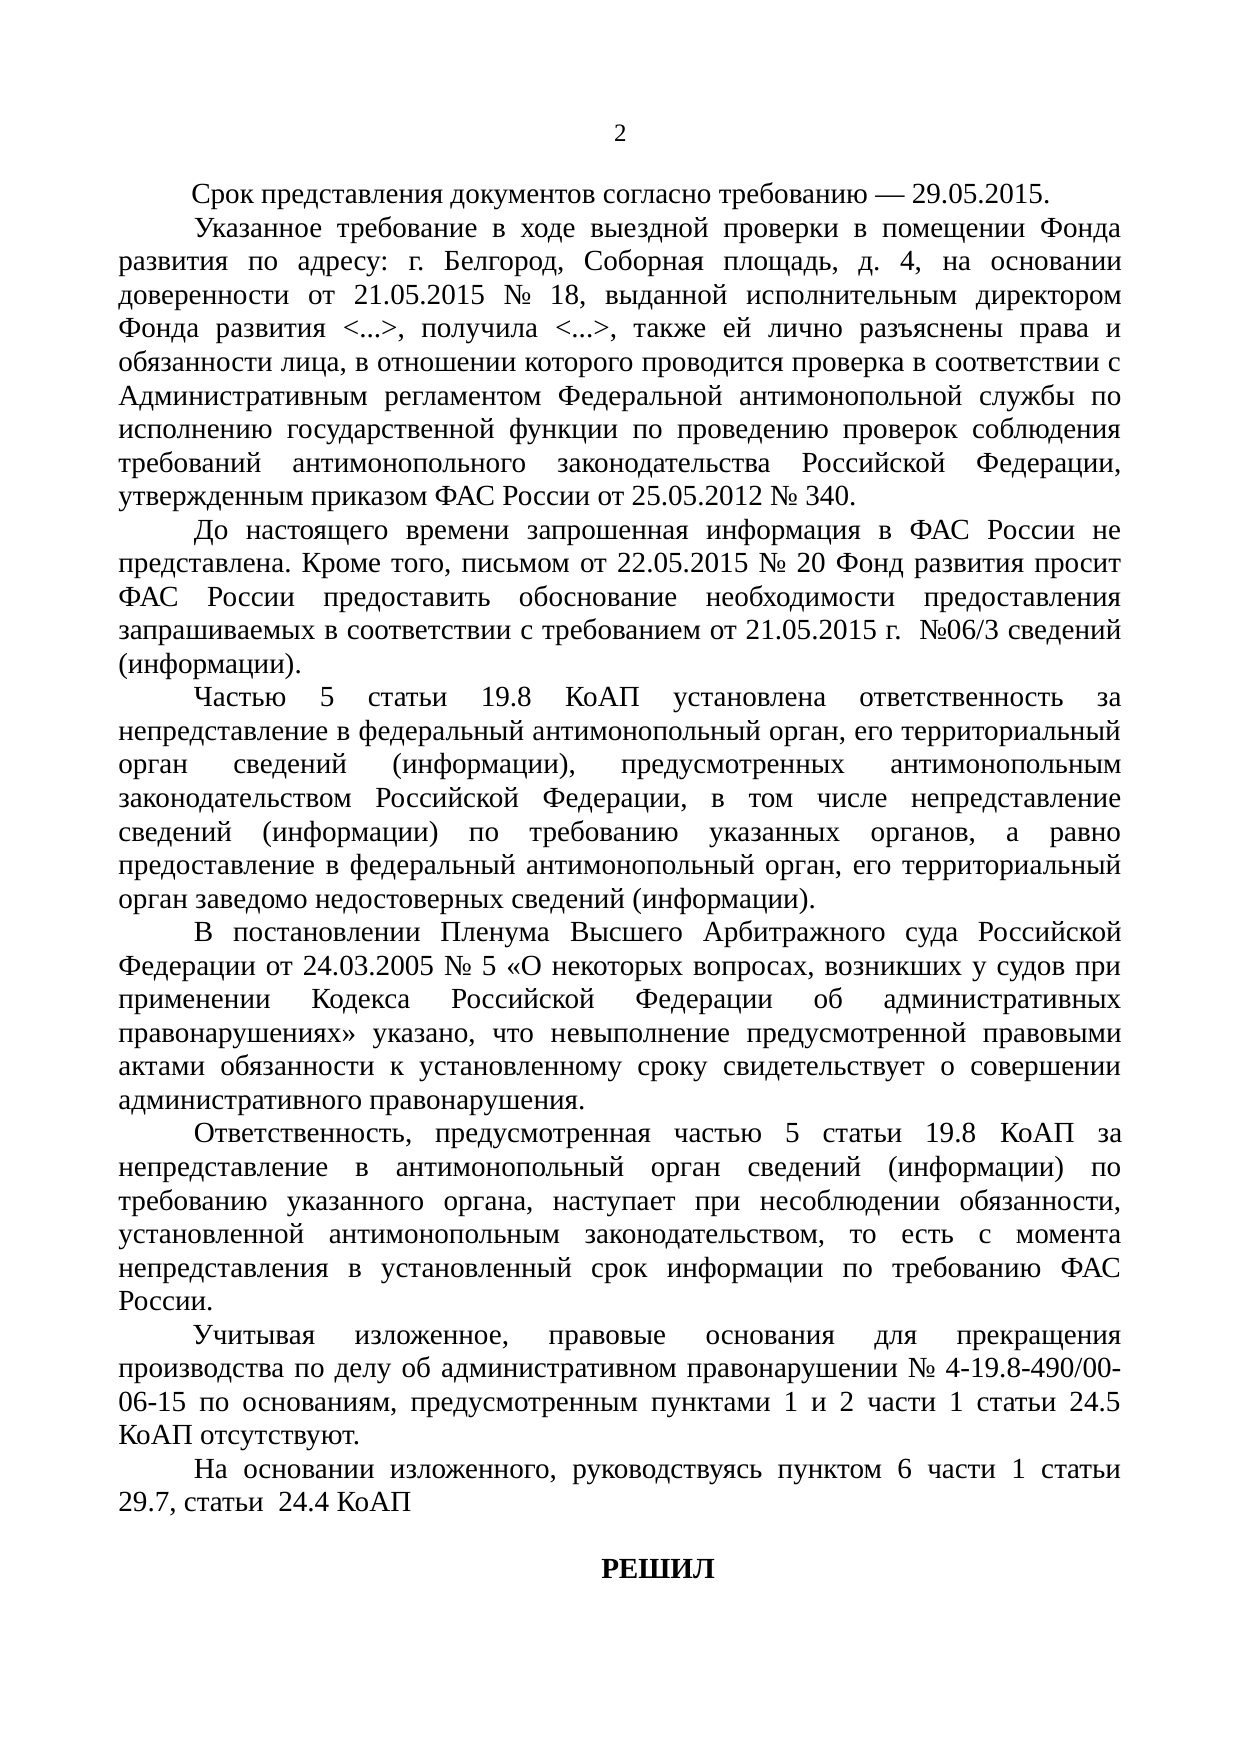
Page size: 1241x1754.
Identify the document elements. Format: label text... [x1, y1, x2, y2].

text Указанное требование в ходе выездной проверки в помещении Фонда развития по адресу: г. Белгород, Соборная площадь, д. 4, на основании доверенности от 21.05.2015 № 18, выданной исполнительным директором Фонда развития <...>, получила <...>, также ей лично разъяснены права и обязанности лица, в отношении которого проводится проверка в соответствии с Административным регламентом Федеральной антимонопольной службы по исполнению государственной функции по проведению проверок соблюдения требований антимонопольного законодательства Российской Федерации, утвержденным приказом ФАС России от 25.05.2012 № 340. [118, 210, 1122, 512]
text В постановлении Пленума Высшего Арбитражного суда Российской Федерации от 24.03.2005 № 5 «О некоторых вопросах, возникших у судов при применении Кодекса Российской Федерации об административных правонарушениях» указано, что невыполнение предусмотренной правовыми актами обязанности к установленному сроку свидетельствует о совершении административного правонарушения. [118, 914, 1122, 1116]
text Частью 5 статьи 19.8 КоАП установлена ответственность за непредставление в федеральный антимонопольный орган, его территориальный орган сведений (информации), предусмотренных антимонопольным законодательством Российской Федерации, в том числе непредставление сведений (информации) по требованию указанных органов, а равно предоставление в федеральный антимонопольный орган, его территориальный орган заведомо недостоверных сведений (информации). [118, 679, 1122, 914]
text РЕШИЛ [118, 1552, 1122, 1585]
text Ответственность, предусмотренная частью 5 статьи 19.8 КоАП за непредставление в антимонопольный орган сведений (информации) по требованию указанного органа, наступает при несоблюдении обязанности, установленной антимонопольным законодательством, то есть с момента непредставления в установленный срок информации по требованию ФАС России. Учитывая изложенное, правовые основания для прекращения производства по делу об административном правонарушении № 4-19.8-490/00-06-15 по основаниям, предусмотренным пунктами 1 и 2 части 1 статьи 24.5 КоАП отсутствуют. [118, 1116, 1122, 1451]
list Срок представления документов согласно требованию — 29.05.2015. [118, 176, 1122, 210]
text На основании изложенного, руководствуясь пунктом 6 части 1 статьи 29.7, статьи 24.4 КоАП [118, 1451, 1122, 1518]
text До настоящего времени запрошенная информация в ФАС России не представлена. Кроме того, письмом от 22.05.2015 № 20 Фонд развития просит ФАС России предоставить обоснование необходимости предоставления запрашиваемых в соответствии с требованием от 21.05.2015 г. №06/3 сведений (информации). [118, 512, 1122, 679]
